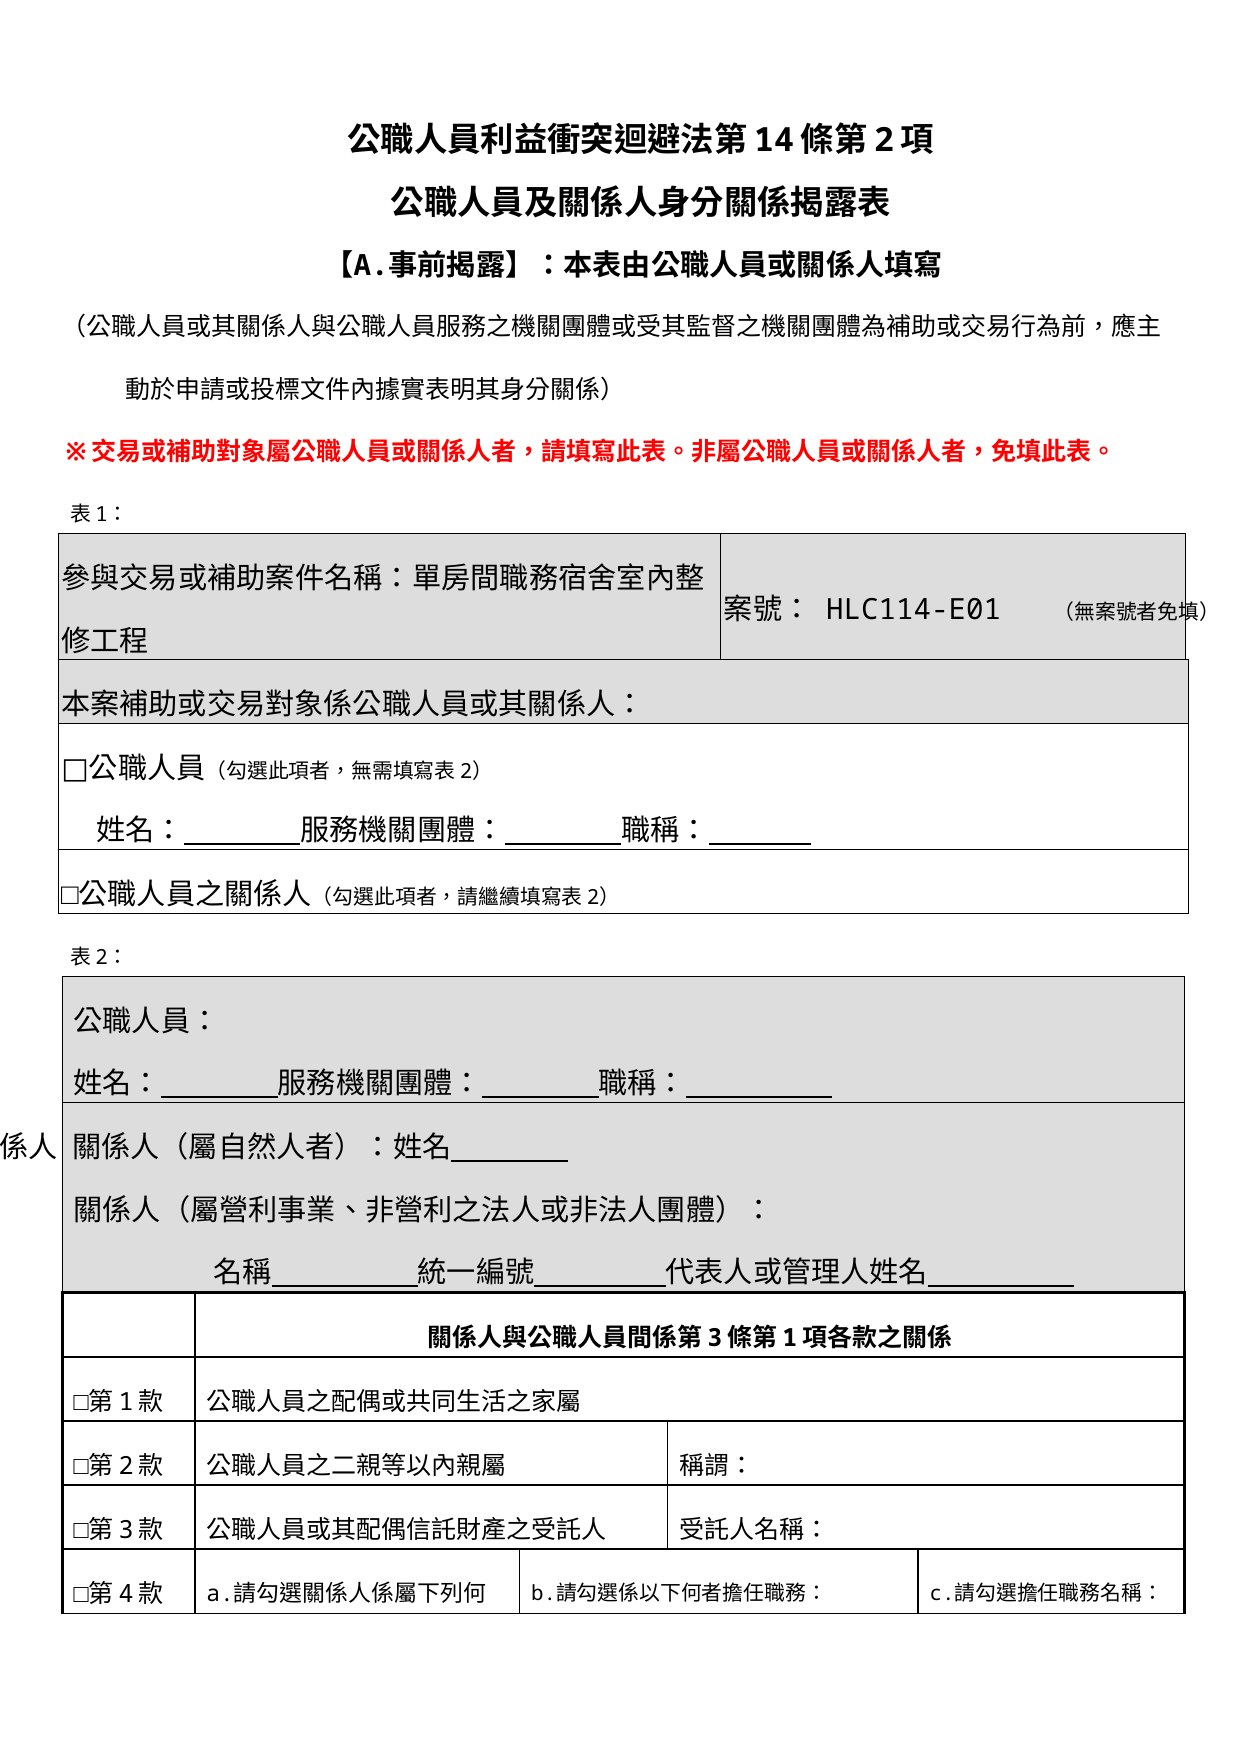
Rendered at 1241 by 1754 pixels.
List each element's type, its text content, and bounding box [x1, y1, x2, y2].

table_cell c.請勾選擔任職務名稱： [919, 1550, 1183, 1612]
table_cell 稱謂： [668, 1422, 1183, 1484]
text （公職人員或其關係人與公職人員服務之機關團體或受其監督之機關團體為補助或交易行為前，應主動於申請或投標文件內據實表明其身分關係） [61, 283, 1184, 408]
text ※交易或補助對象屬公職人員或關係人者，請填寫此表。非屬公職人員或關係人者，免填此表。 [61, 408, 1184, 471]
table_header 公職人員： 姓名： 服務機關團體： 職稱： [63, 977, 1184, 1102]
table_cell [64, 1294, 194, 1356]
table_cell □第4款 [64, 1550, 194, 1612]
text 【A.事前揭露】：本表由公職人員或關係人填寫 [33, 221, 1234, 283]
text 表1： [33, 471, 1189, 533]
table_header 參與交易或補助案件名稱：單房間職務宿舍室內整修工程 [59, 534, 720, 659]
table_cell □第3款 [64, 1486, 194, 1548]
table_cell □第2款 [64, 1422, 194, 1484]
text 公職人員利益衝突迴避法第14條第2項 [33, 96, 1240, 158]
text 表2： [33, 913, 1110, 976]
table_cell 本案補助或交易對象係公職人員或其關係人： [59, 660, 1188, 723]
table_cell □第1款 [64, 1358, 194, 1420]
table_cell 關係人與公職人員間係第3條第1項各款之關係 [196, 1294, 1183, 1356]
table_cell 關係人 關係人（屬自然人者）：姓名 關係人（屬營利事業、非營利之法人或非法人團體）： 名稱 統一編號 代表人或管理人姓名 [63, 1103, 1184, 1291]
table_cell 公職人員之配偶或共同生活之家屬 [196, 1358, 1183, 1420]
table_cell 公職人員之二親等以內親屬 [196, 1422, 667, 1484]
table_cell □公職人員（勾選此項者，無需填寫表2） 姓名： 服務機關團體： 職稱： [59, 724, 1188, 849]
table_cell a.請勾選關係人係屬下列何 [196, 1550, 519, 1612]
table_header 案號： HLC114-E01 （無案號者免填） [721, 534, 1185, 659]
table_cell 受託人名稱： [668, 1486, 1183, 1548]
table_cell □公職人員之關係人（勾選此項者，請繼續填寫表2） [59, 850, 1188, 912]
table_cell b.請勾選係以下何者擔任職務： [520, 1550, 917, 1612]
table_cell 公職人員或其配偶信託財產之受託人 [196, 1486, 667, 1548]
text 公職人員及關係人身分關係揭露表 [33, 158, 1240, 221]
